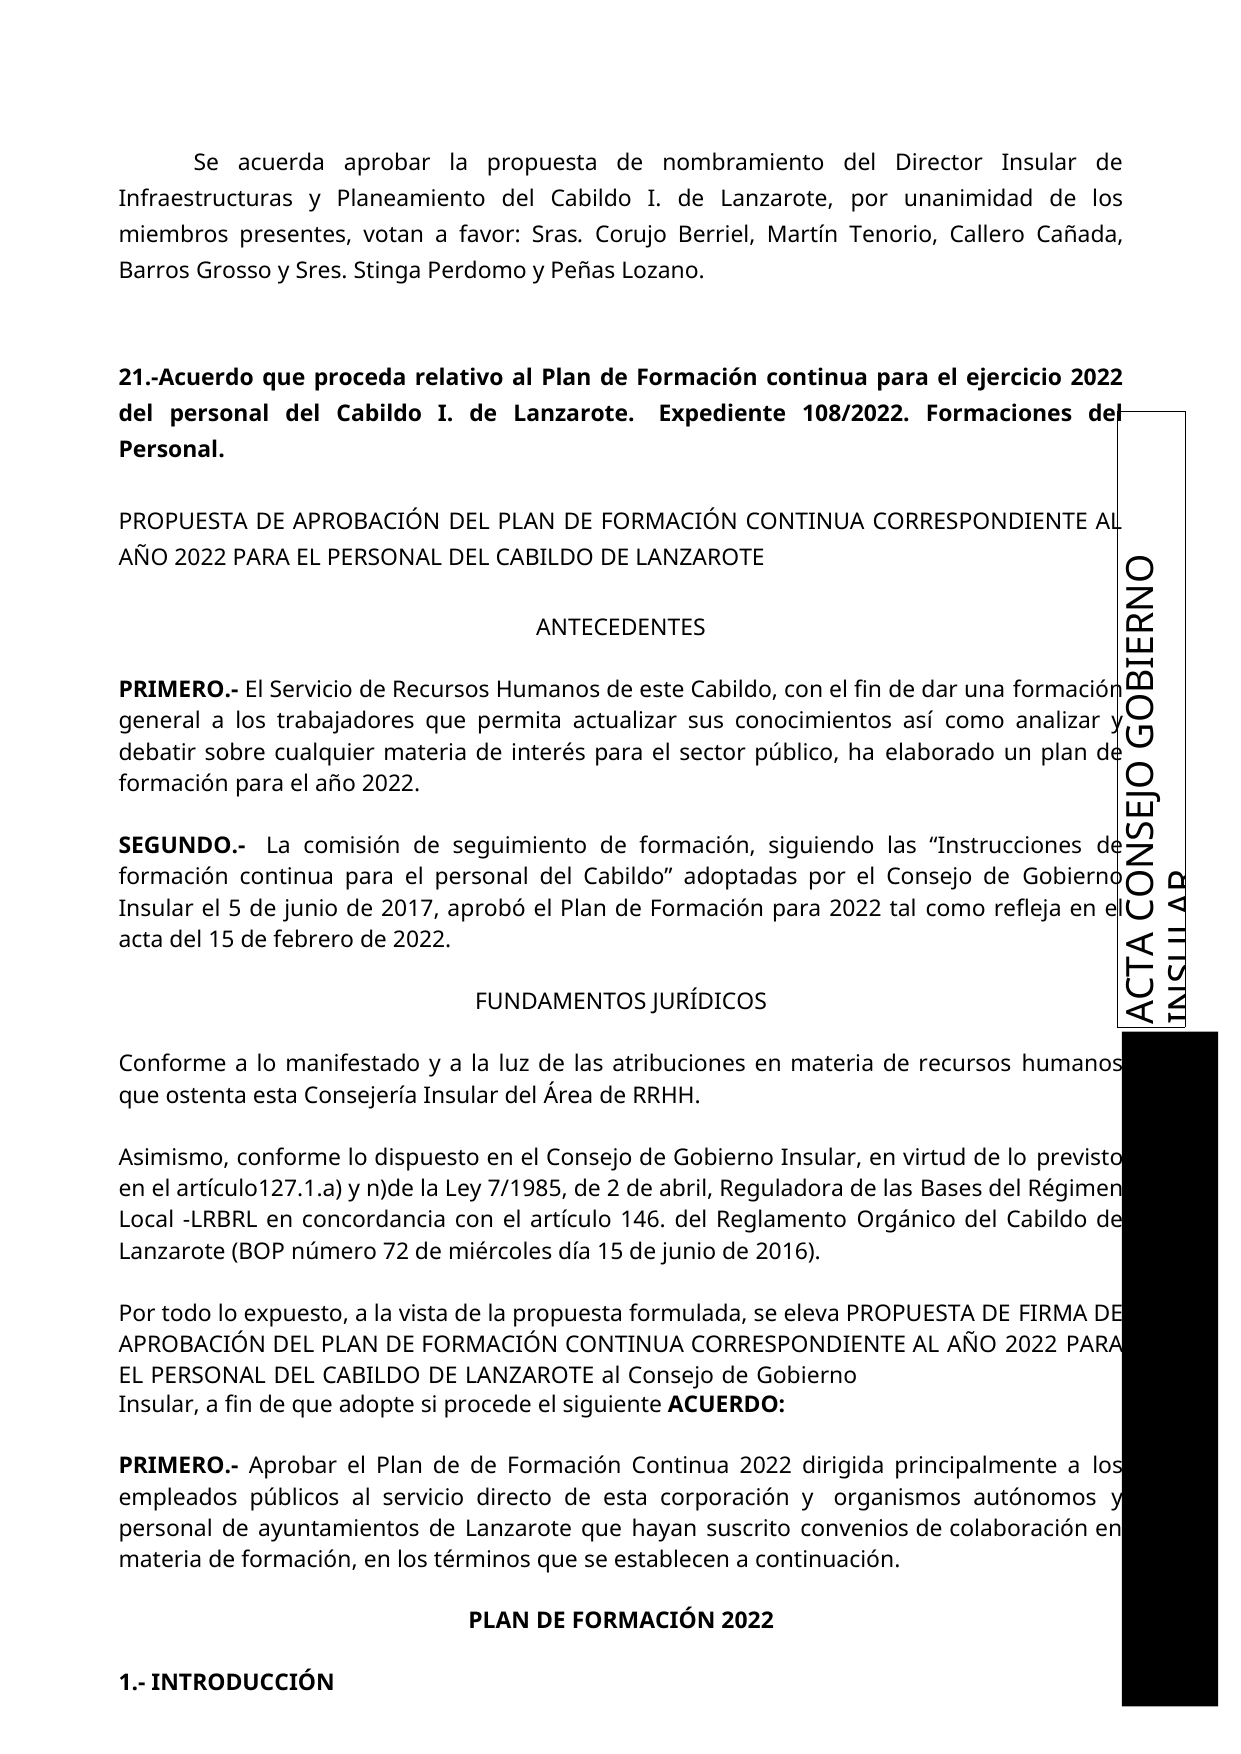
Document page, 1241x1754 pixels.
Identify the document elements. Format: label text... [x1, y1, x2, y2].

text ANTECEDENTES [301, 611, 941, 642]
text PRIMERO.- El Servicio de Recursos Humanos de este Cabildo, con el fin de dar una formación general a los trabajadores que permita actualizar sus conocimientos así como analizar y debatir sobre cualquier materia de interés para el sector público, ha elaborado un plan de formación para el año 2022. [118, 673, 1123, 798]
text FUNDAMENTOS JURÍDICOS [301, 985, 941, 1016]
text PROPUESTA DE APROBACIÓN DEL PLAN DE FORMACIÓN CONTINUA CORRESPONDIENTE AL AÑO 2022 PARA EL PERSONAL DEL CABILDO DE LANZAROTE [118, 505, 1123, 572]
text 1.- INTRODUCCIÓN [118, 1666, 1121, 1698]
text Por todo lo expuesto, a la vista de la propuesta formulada, se eleva PROPUESTA DE FIRMA DE APROBACIÓN DEL PLAN DE FORMACIÓN CONTINUA CORRESPONDIENTE AL AÑO 2022 PARA EL PERSONAL DEL CABILDO DE LANZAROTE al Consejo de Gobierno [118, 1296, 1121, 1390]
text PRIMERO.- Aprobar el Plan de de Formación Continua 2022 dirigida principalmente a los empleados públicos al servicio directo de esta corporación y organismos autónomos y personal de ayuntamientos de Lanzarote que hayan suscrito convenios de colaboración en materia de formación, en los términos que se establecen a continuación. [118, 1449, 1121, 1574]
text Insular, a fin de que adopte si procede el siguiente ACUERDO: [118, 1390, 1121, 1418]
subtitle 21.-Acuerdo que proceda relativo al Plan de Formación continua para el ejercicio 2022 del personal del Cabildo I. de Lanzarote. Expediente 108/2022. Formaciones del Personal. [118, 361, 1123, 464]
text Conforme a lo manifestado y a la luz de las atribuciones en materia de recursos humanos que ostenta esta Consejería Insular del Área de RRHH. [118, 1047, 1121, 1110]
text Se acuerda aprobar la propuesta de nombramiento del Director Insular de Infraestructuras y Planeamiento del Cabildo I. de Lanzarote, por unanimidad de los miembros presentes, votan a favor: Sras. Corujo Berriel, Martín Tenorio, Callero Cañada, Barros Grosso y Sres. Stinga Perdomo y Peñas Lozano. [118, 146, 1123, 285]
text Asimismo, conforme lo dispuesto en el Consejo de Gobierno Insular, en virtud de lo previsto en el artículo127.1.a) y n)de la Ley 7/1985, de 2 de abril, Reguladora de las Bases del Régimen Local -LRBRL en concordancia con el artículo 146. del Reglamento Orgánico del Cabildo de Lanzarote (BOP número 72 de miércoles día 15 de junio de 2016). [118, 1141, 1121, 1266]
text ACTA CONSEJO GOBIERNO INSULAR [1118, 414, 1183, 1027]
text SEGUNDO.- La comisión de seguimiento de formación, siguiendo las “Instrucciones de formación continua para el personal del Cabildo” adoptadas por el Consejo de Gobierno Insular el 5 de junio de 2017, aprobó el Plan de Formación para 2022 tal como refleja en el acta del 15 de febrero de 2022. [118, 829, 1123, 954]
subtitle PLAN DE FORMACIÓN 2022 [116, 1604, 1121, 1635]
